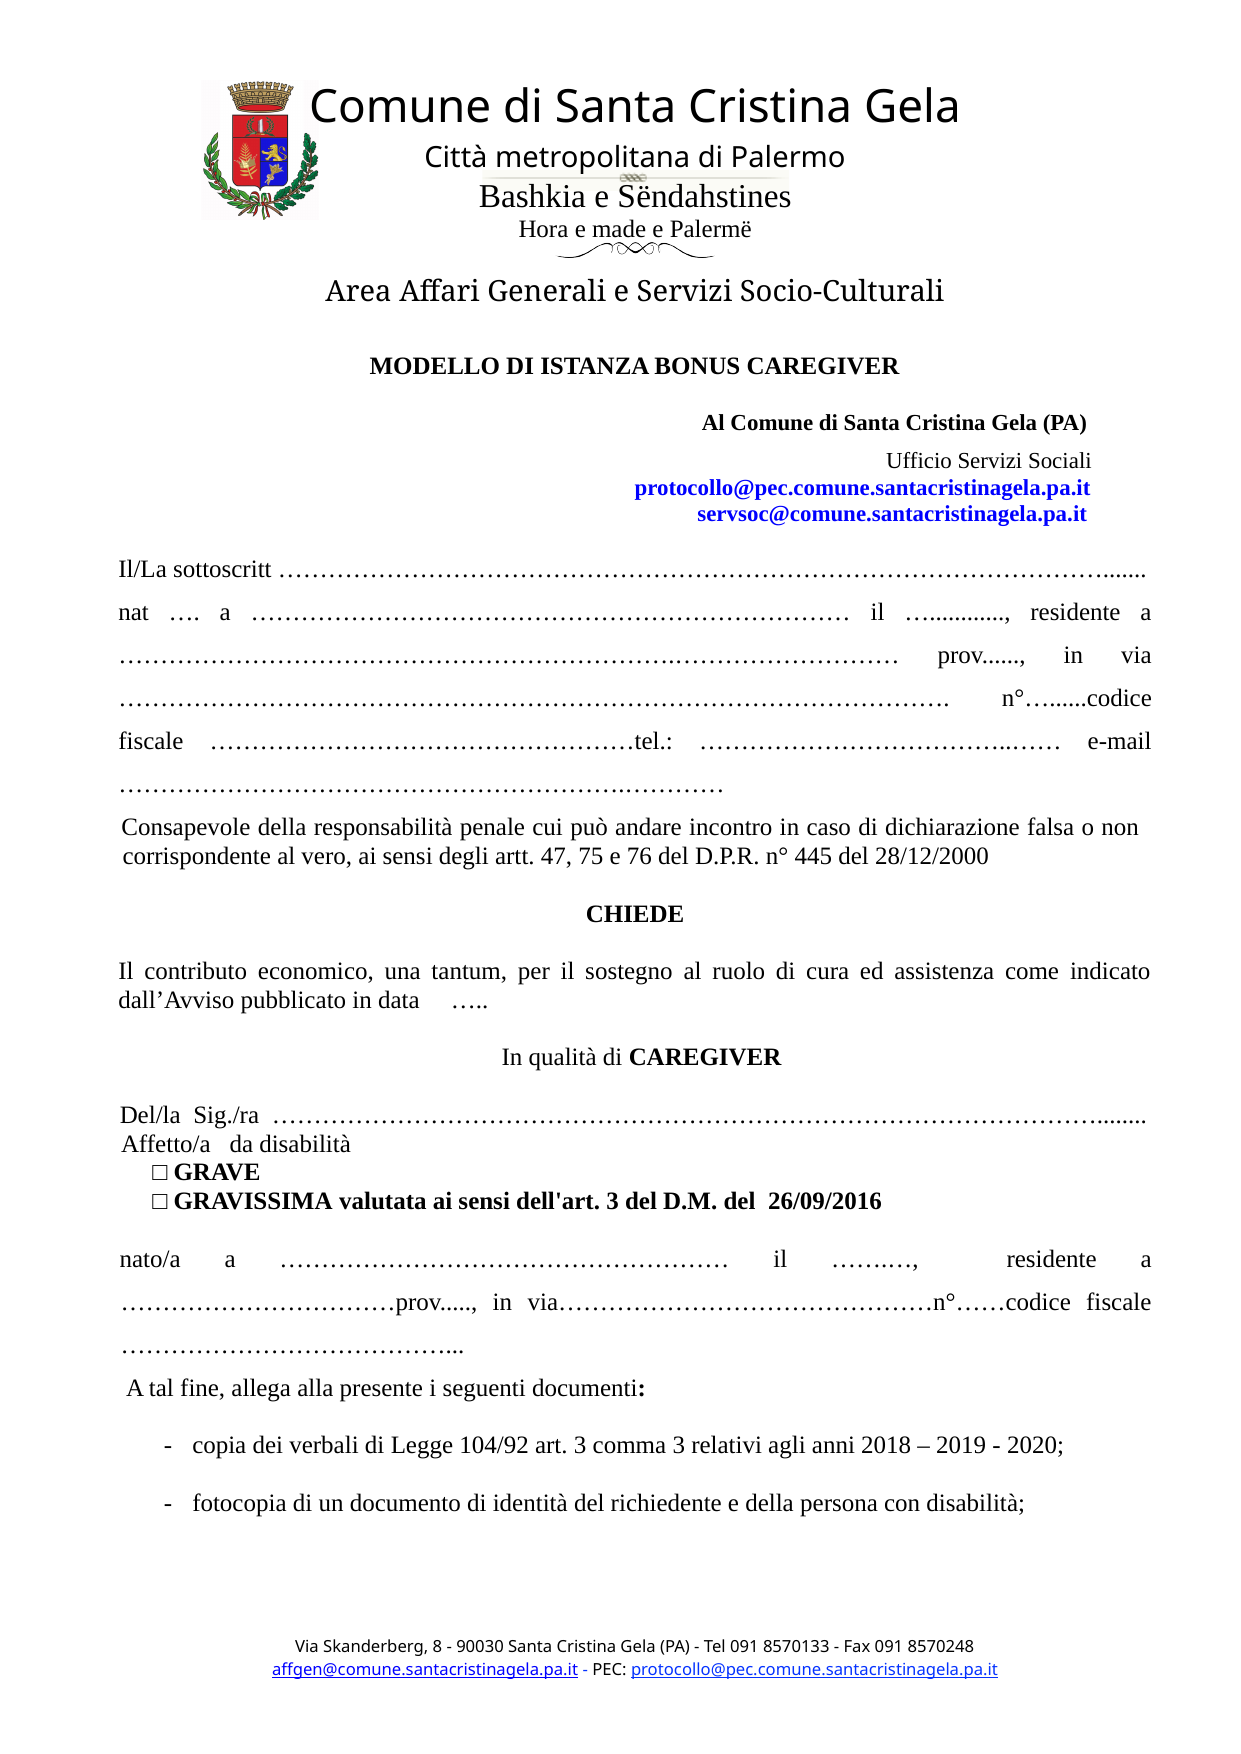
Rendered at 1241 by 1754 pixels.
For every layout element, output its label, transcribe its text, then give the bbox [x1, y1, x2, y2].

text Al Comune di Santa Cristina Gela (PA) [567, 409, 1088, 435]
text Del/la Sig./ra ………………………………………………………………………………………........ [119, 1100, 1152, 1129]
text nato/a a ……………………………………………… il …….…, residente a ……………………………prov....., in via………………………………………n°……codice fiscale …………………………………... [119, 1244, 1152, 1359]
text CHIEDE [118, 899, 1152, 927]
text MODELLO DI ISTANZA BONUS CAREGIVER [118, 351, 1150, 379]
text Ufficio Servizi Sociali [562, 448, 1139, 474]
text Il contributo economico, una tantum, per il sostegno al ruolo di cura ed assistenza come indicato dall’Avviso pubblicato in data ….. [118, 956, 1152, 1014]
text nat …. a ……………………………………………………………… il …............, residente a ………………………………………………………….……………………… prov......, in via ………………………………………………………………………………………. n°…......codice fiscale ……………………………………………tel.: ………………………………..…… e-mail …………………………………………………….………… [118, 597, 1152, 798]
list fotocopia di un documento di identità del richiedente e della persona con disabilità; [163, 1488, 1152, 1517]
text Consapevole della responsabilità penale cui può andare incontro in caso di dichiarazione falsa o non corrispondente al vero, ai sensi degli artt. 47, 75 e 76 del D.P.R. n° 445 del 28/12/2000 [121, 812, 1139, 870]
picture [201, 80, 319, 220]
list copia dei verbali di Legge 104/92 art. 3 comma 3 relativi agli anni 2018 – 2019 - 2020; [163, 1431, 1139, 1459]
text In qualità di CAREGIVER [137, 1042, 1152, 1071]
picture [555, 242, 715, 258]
text A tal fine, allega alla presente i seguenti documenti: [119, 1373, 1152, 1402]
text protocollo@pec.comune.santacristinagela.pa.it [562, 474, 1139, 500]
text □ GRAVISSIMA valutata ai sensi dell'art. 3 del D.M. del 26/09/2016 [121, 1186, 1139, 1215]
text Affetto/a da disabilità [121, 1129, 1139, 1157]
text Il/La sottoscritt ………………………………………………………………………………………....... [118, 554, 1152, 582]
picture [482, 170, 790, 191]
text □ GRAVE [121, 1157, 1139, 1186]
text servsoc@comune.santacristinagela.pa.it [562, 500, 1139, 527]
